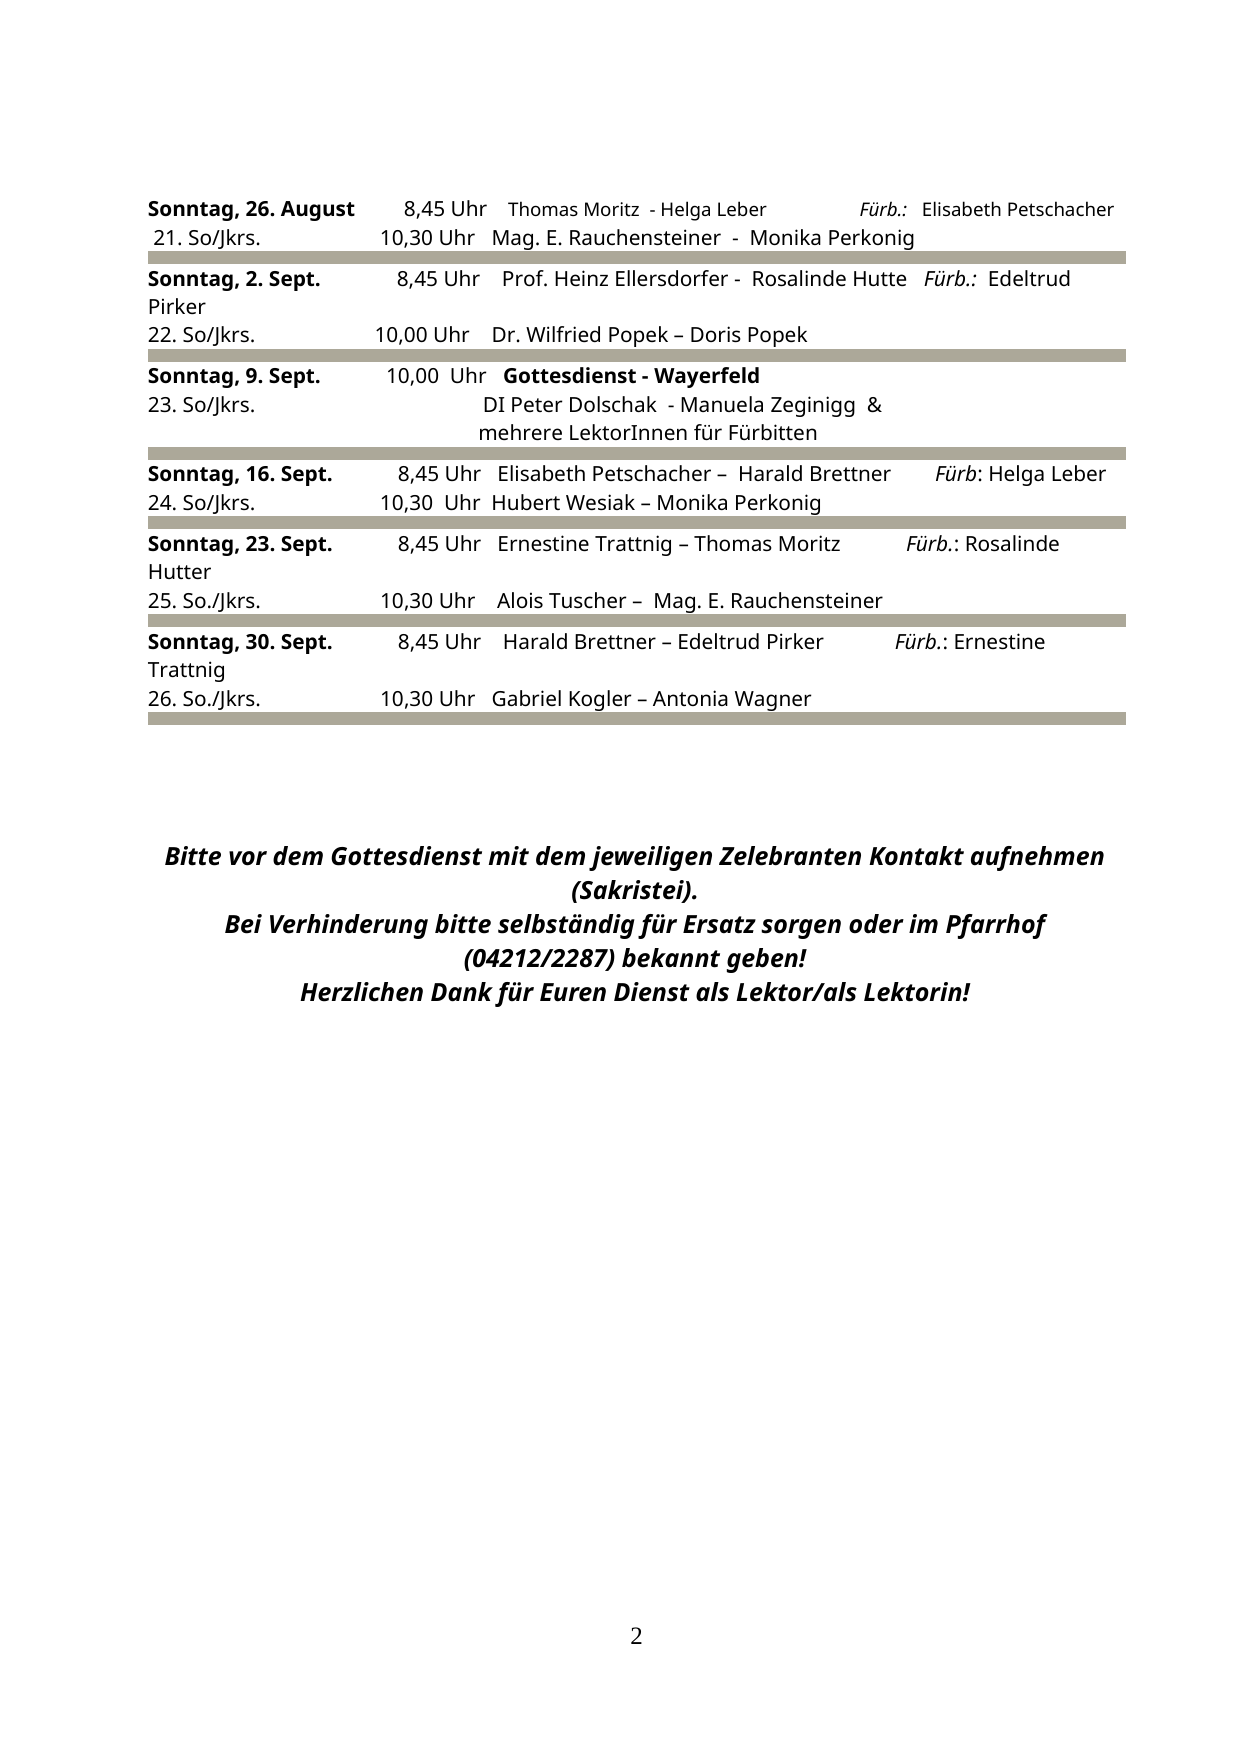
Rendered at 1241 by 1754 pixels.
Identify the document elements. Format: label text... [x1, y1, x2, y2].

subtitle Bitte vor dem Gottesdienst mit dem jeweiligen Zelebranten Kontakt aufnehmen (Sakristei). [148, 839, 1125, 907]
text 22. So/Jkrs. 10,00 Uhr Dr. Wilfried Popek – Doris Popek [148, 321, 1125, 349]
text 21. So/Jkrs. 10,30 Uhr Mag. E. Rauchensteiner - Monika Perkonig [148, 223, 1125, 251]
text 24. So/Jkrs. 10,30 Uhr Hubert Wesiak – Monika Perkonig [148, 488, 1125, 516]
text mehrere LektorInnen für Fürbitten [148, 418, 1125, 447]
text Sonntag, 2. Sept. 8,45 Uhr Prof. Heinz Ellersdorfer - Rosalinde Hutte Fürb.: Edeltrud Pirker [148, 264, 1125, 321]
text 23. So/Jkrs. DI Peter Dolschak - Manuela Zeginigg & [148, 390, 1125, 418]
text 25. So./Jkrs. 10,30 Uhr Alois Tuscher – Mag. E. Rauchensteiner [148, 586, 1125, 614]
subtitle Herzlichen Dank für Euren Dienst als Lektor/als Lektorin! [148, 975, 1125, 1009]
subtitle Bei Verhinderung bitte selbständig für Ersatz sorgen oder im Pfarrhof (04212/2287) bekannt geben! [148, 907, 1125, 975]
text Sonntag, 26. August 8,45 Uhr Thomas Moritz - Helga Leber Fürb.: Elisabeth Petschacher [148, 194, 1125, 223]
text Sonntag, 16. Sept. 8,45 Uhr Elisabeth Petschacher – Harald Brettner Fürb: Helga Leber [148, 460, 1125, 488]
text Sonntag, 23. Sept. 8,45 Uhr Ernestine Trattnig – Thomas Moritz Fürb.: Rosalinde Hutter [148, 529, 1125, 586]
text Sonntag, 30. Sept. 8,45 Uhr Harald Brettner – Edeltrud Pirker Fürb.: Ernestine Trattnig [148, 627, 1125, 684]
text Sonntag, 9. Sept. 10,00 Uhr Gottesdienst - Wayerfeld [148, 362, 1125, 390]
text 26. So./Jkrs. 10,30 Uhr Gabriel Kogler – Antonia Wagner [148, 684, 1125, 712]
